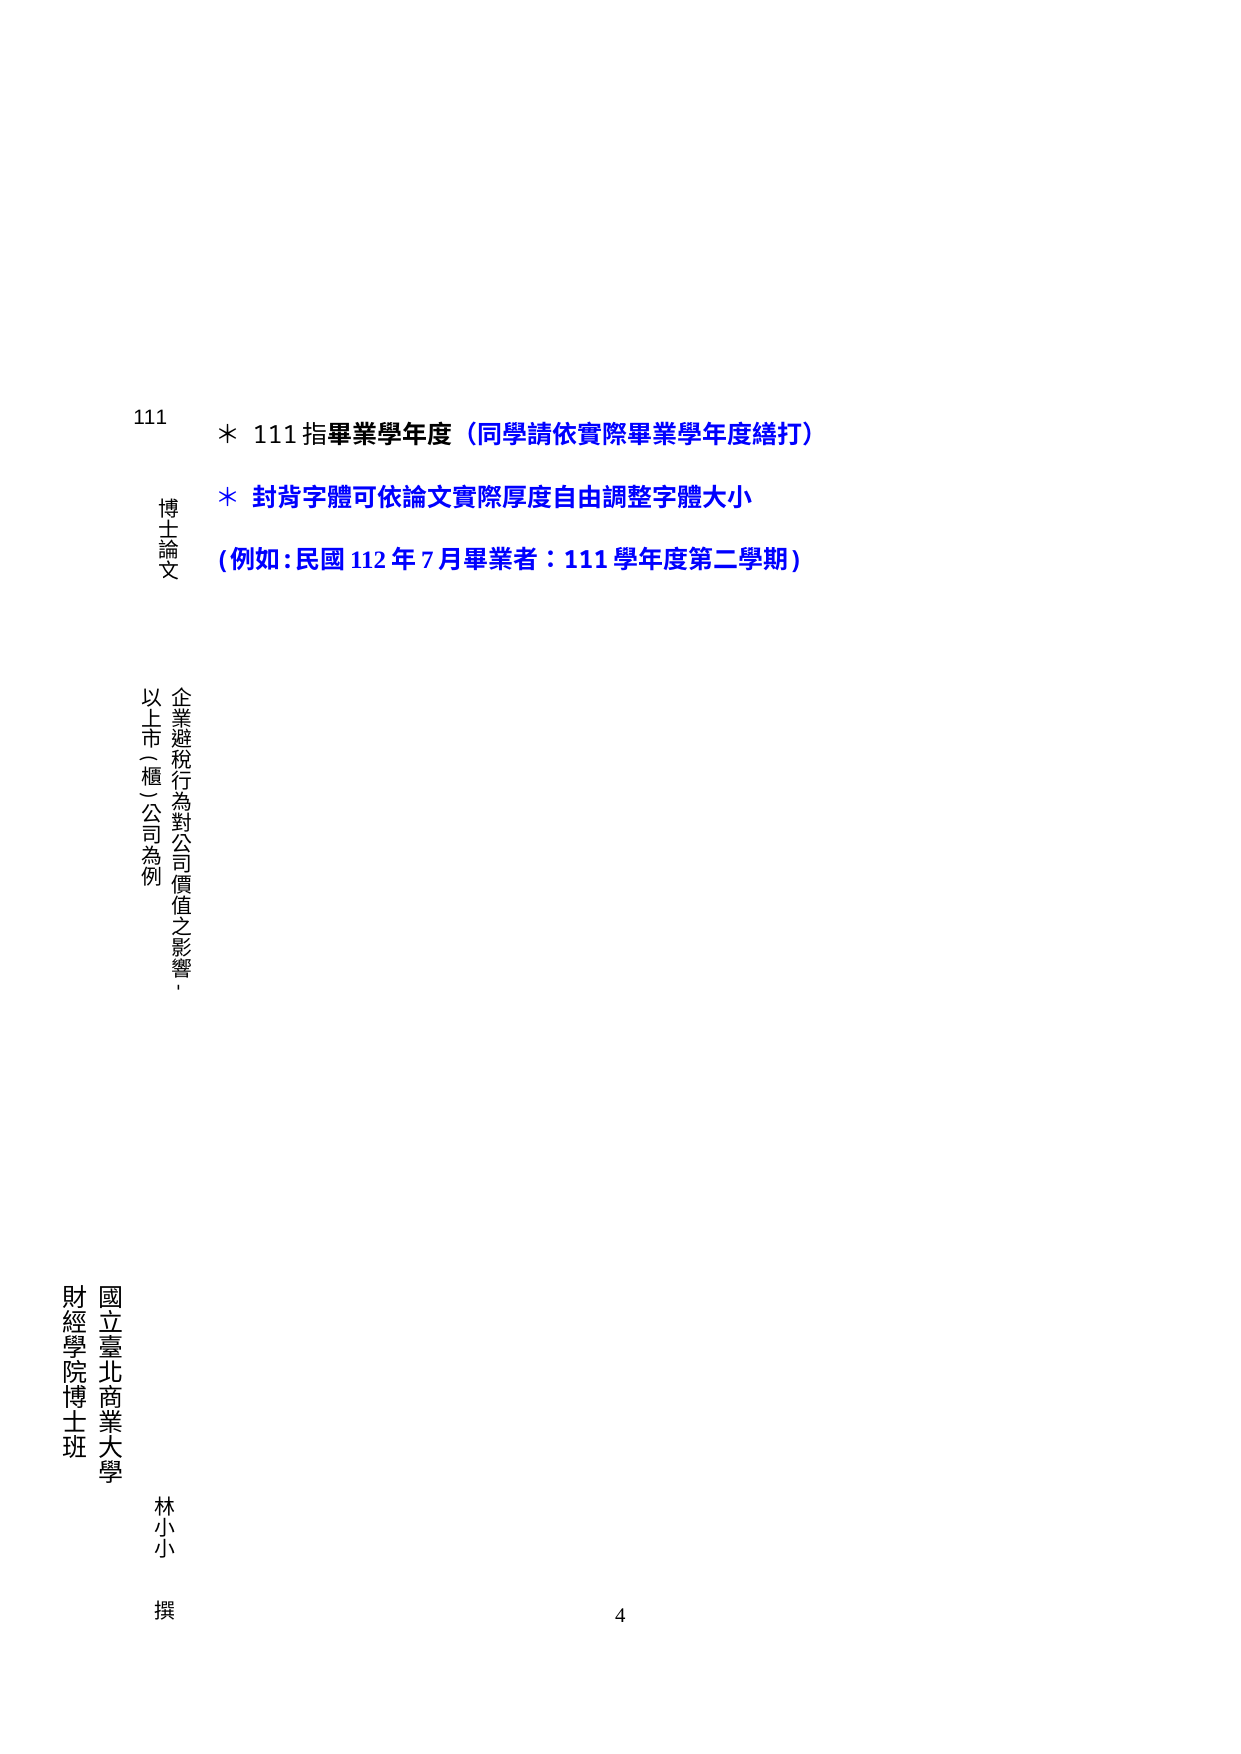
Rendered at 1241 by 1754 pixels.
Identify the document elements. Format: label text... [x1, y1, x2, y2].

text (例如:民國112年7月畢業者：111學年度第二學期) [198, 516, 1053, 579]
table_cell [188, 96, 247, 243]
list 封背字體可依論文實際厚度自由調整字體大小 [198, 454, 1053, 516]
list 111指畢業學年度（同學請依實際畢業學年度繕打） [198, 391, 1053, 454]
table_cell [188, 243, 247, 391]
text 財經學院博士班 [57, 1284, 93, 1607]
text 國立臺北商業大學 [93, 1284, 129, 1607]
